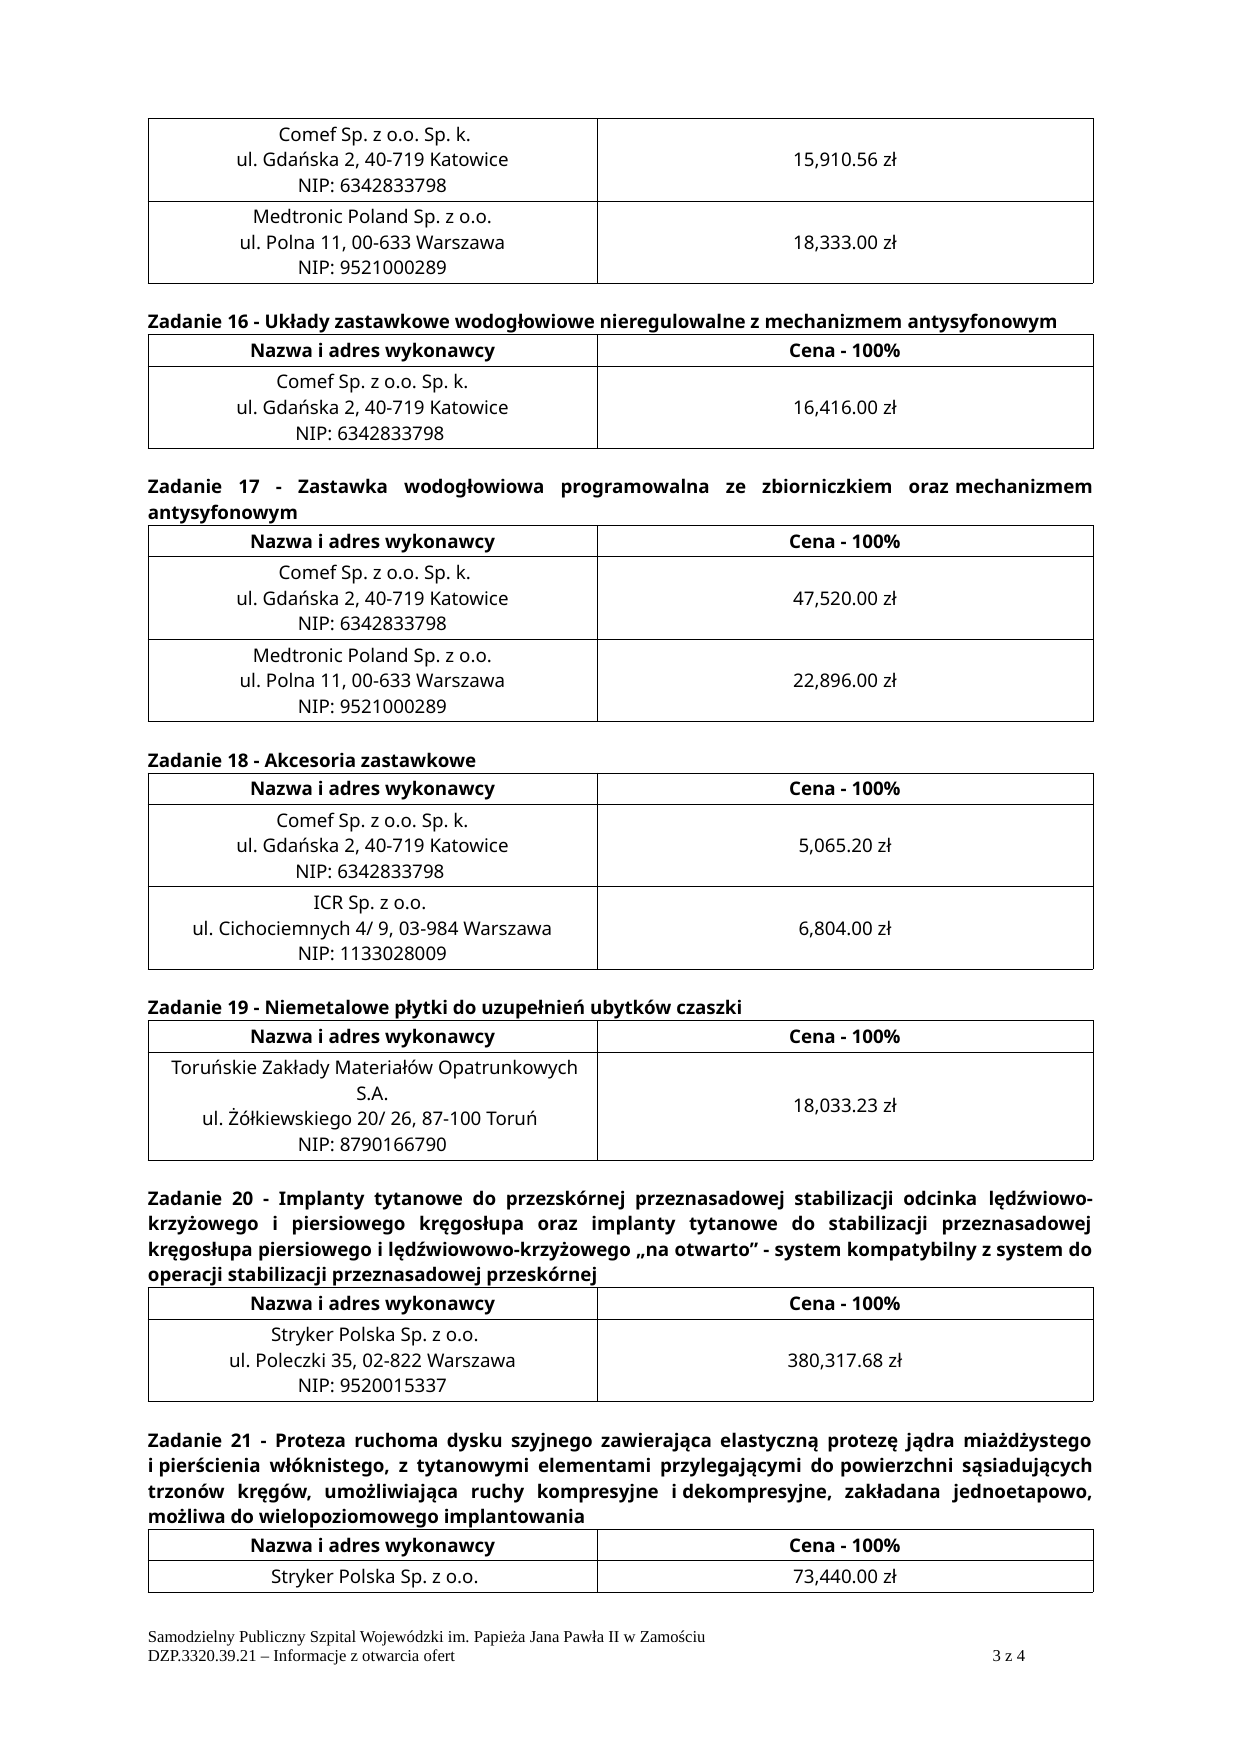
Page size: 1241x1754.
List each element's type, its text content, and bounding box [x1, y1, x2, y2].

table_cell Comef Sp. z o.o. Sp. k. ul. Gdańska 2, 40-719 Katowice NIP: 6342833798 [149, 119, 597, 201]
table_cell Comef Sp. z o.o. Sp. k. ul. Gdańska 2, 40-719 Katowice NIP: 6342833798 [149, 557, 597, 639]
table_cell Comef Sp. z o.o. Sp. k. ul. Gdańska 2, 40-719 Katowice NIP: 6342833798 [149, 805, 597, 886]
table_cell Medtronic Poland Sp. z o.o. ul. Polna 11, 00-633 Warszawa NIP: 9521000289 [149, 640, 597, 721]
table_cell 16 416,00 zł [598, 367, 1093, 448]
table_header Cena - 100% [598, 1288, 1093, 1319]
text Zadanie 21 - Proteza ruchoma dysku szyjnego zawierająca elastyczną protezę jądra miażdżystego i pierścienia włóknistego, z tytanowymi elementami przylegającymi do powierzchni sąsiadujących trzonów kręgów, umożliwiająca ruchy kompresyjne i dekompresyjne, zakładana jednoetapowo, możliwa do wielopoziomowego implantowania [148, 1427, 1093, 1529]
table_cell Stryker Polska Sp. z o.o. [149, 1561, 597, 1592]
table_cell 5 065,20 zł [598, 805, 1093, 886]
table_cell 380 317,68 zł [598, 1320, 1093, 1401]
text Zadanie 20 - Implanty tytanowe do przezskórnej przeznasadowej stabilizacji odcinka lędźwiowo-krzyżowego i piersiowego kręgosłupa oraz implanty tytanowe do stabilizacji przeznasadowej kręgosłupa piersiowego i lędźwiowowo-krzyżowego „na otwarto” - system kompatybilny z system do operacji stabilizacji przeznasadowej przeskórnej [148, 1185, 1093, 1287]
table_cell 18 033,23 zł [598, 1053, 1093, 1159]
table_header Cena - 100% [598, 774, 1093, 804]
table_header Nazwa i adres wykonawcy [149, 1530, 597, 1560]
table_cell 15 910,56 zł [598, 119, 1093, 201]
table_header Nazwa i adres wykonawcy [149, 335, 597, 366]
table_header Cena - 100% [598, 526, 1093, 556]
table_header Cena - 100% [598, 1021, 1093, 1052]
text Zadanie 19 - Niemetalowe płytki do uzupełnień ubytków czaszki [148, 994, 1093, 1020]
table_header Cena - 100% [598, 335, 1093, 366]
table_cell 22 896,00 zł [598, 640, 1093, 721]
table_cell Medtronic Poland Sp. z o.o. ul. Polna 11, 00-633 Warszawa NIP: 9521000289 [149, 202, 597, 283]
table_header Cena - 100% [598, 1530, 1093, 1560]
table_header Nazwa i adres wykonawcy [149, 526, 597, 556]
text Zadanie 16 - Układy zastawkowe wodogłowiowe nieregulowalne z mechanizmem antysyfonowym [148, 309, 1093, 334]
table_cell Comef Sp. z o.o. Sp. k. ul. Gdańska 2, 40-719 Katowice NIP: 6342833798 [149, 367, 597, 448]
table_cell 18 333,00 zł [598, 202, 1093, 283]
table_cell Toruńskie Zakłady Materiałów Opatrunkowych S.A. ul. Żółkiewskiego 20/ 26, 87-100 Toruń NIP: 8790166790 [149, 1053, 597, 1159]
table_cell 6 804,00 zł [598, 887, 1093, 969]
table_header Nazwa i adres wykonawcy [149, 774, 597, 804]
table_cell 47 520,00 zł [598, 557, 1093, 639]
table_header Nazwa i adres wykonawcy [149, 1288, 597, 1319]
table_cell ICR Sp. z o.o. ul. Cichociemnych 4/ 9, 03-984 Warszawa NIP: 1133028009 [149, 887, 597, 969]
text Zadanie 17 - Zastawka wodogłowiowa programowalna ze zbiorniczkiem oraz mechanizmem antysyfonowym [148, 474, 1093, 525]
table_cell 73 440,00 zł [598, 1561, 1093, 1592]
table_header Nazwa i adres wykonawcy [149, 1021, 597, 1052]
table_cell Stryker Polska Sp. z o.o. ul. Poleczki 35, 02-822 Warszawa NIP: 9520015337 [149, 1320, 597, 1401]
text Zadanie 18 - Akcesoria zastawkowe [148, 747, 1093, 772]
